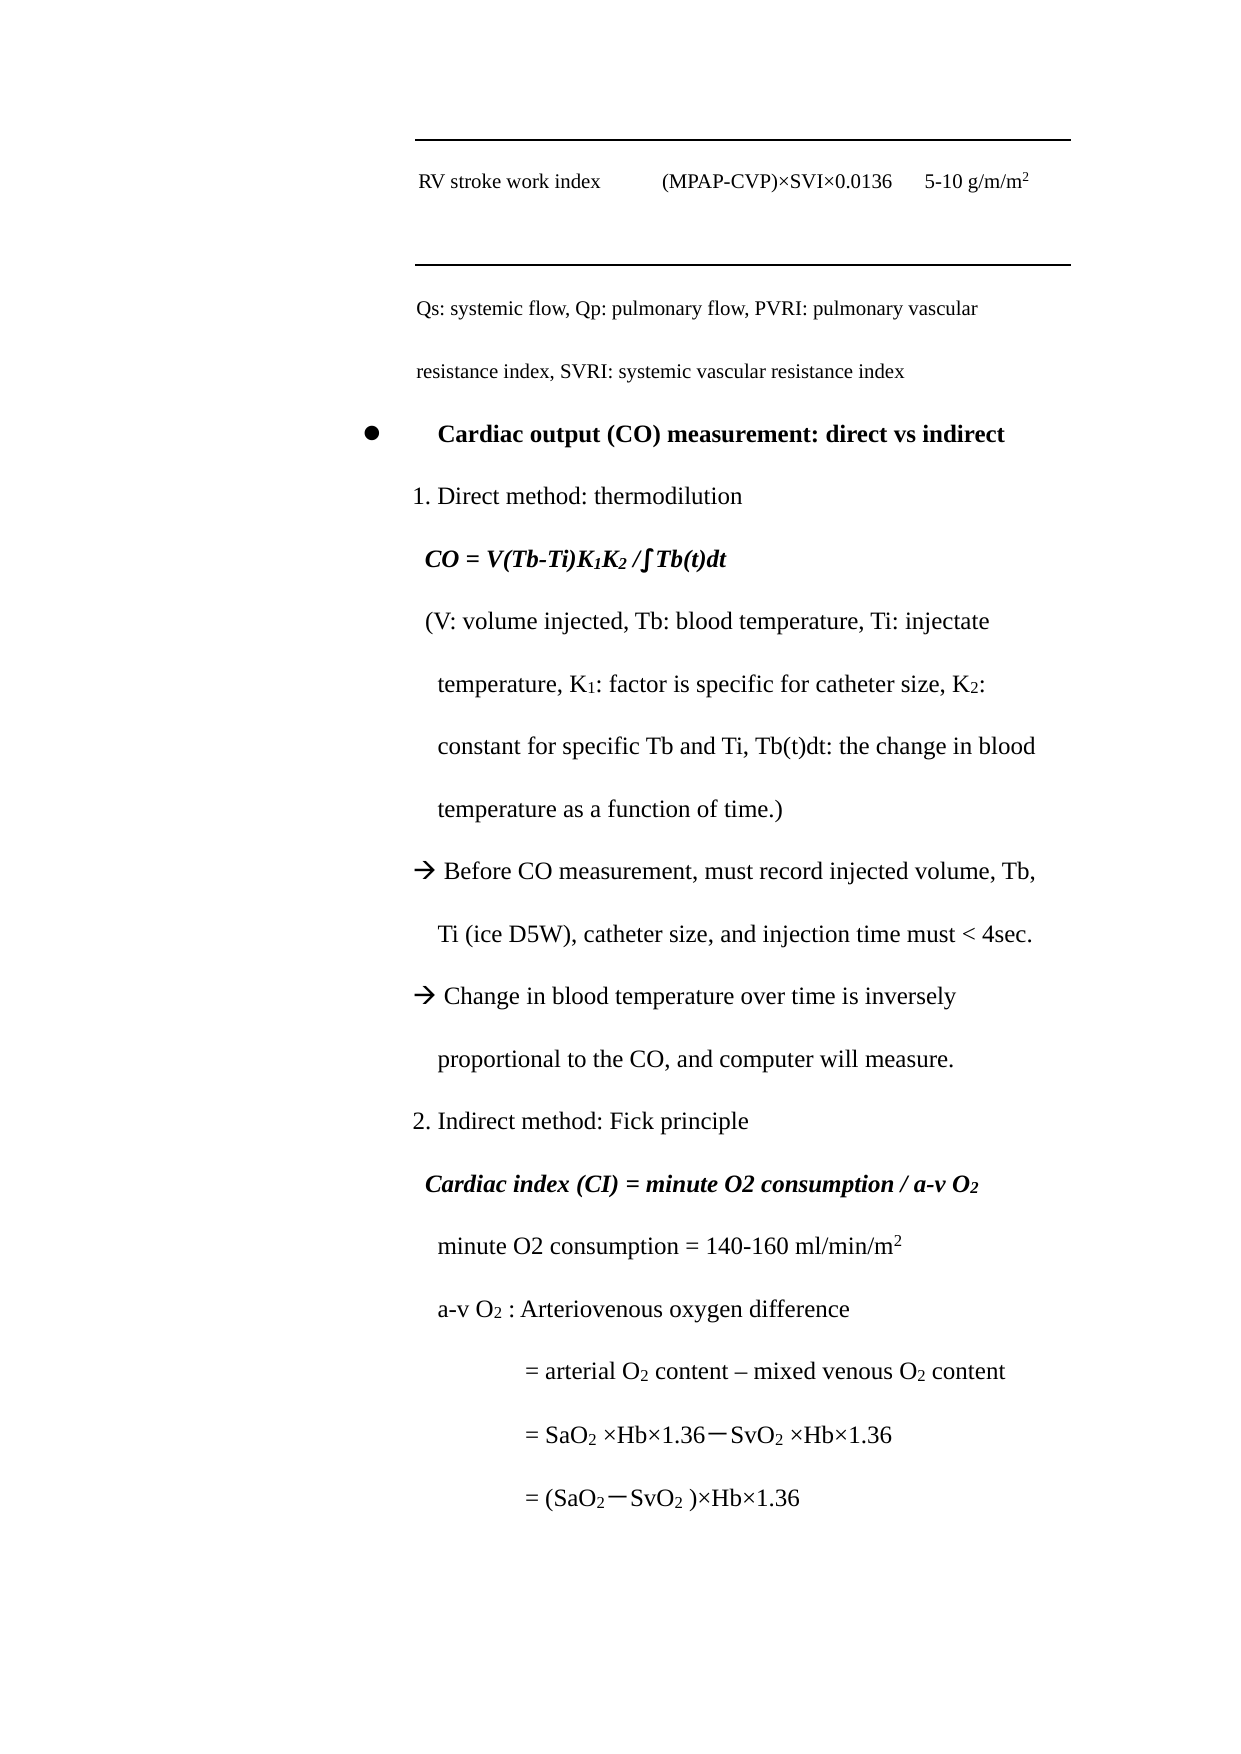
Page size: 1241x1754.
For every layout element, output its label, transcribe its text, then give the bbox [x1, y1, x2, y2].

text CO = V(Tb-Ti)K1K2 /∫Tb(t)dt [333, 516, 1053, 579]
text (V: volume injected, Tb: blood temperature, Ti: injectate temperature, K1: factor is specific for catheter size, K2: constant for specific Tb and Ti, Tb(t)dt: the change in blood temperature as a function of time.) [412, 579, 1053, 829]
table_cell 5-10 g/m/m2 [921, 141, 1071, 264]
text minute O2 consumption = 140-160 ml/min/m2 [437, 1204, 1053, 1266]
text  Before CO measurement, must record injected volume, Tb, Ti (ice D5W), catheter size, and injection time must < 4sec. [412, 829, 1053, 954]
text 1. Direct method: thermodilution [333, 454, 1053, 516]
text Qs: systemic flow, Qp: pulmonary flow, PVRI: pulmonary vascular [333, 266, 1053, 329]
text = arterial O2 content – mixed venous O2 content [525, 1329, 1053, 1391]
text Cardiac index (CI) = minute O2 consumption / a-v O2 [412, 1141, 1053, 1204]
table_cell RV stroke work index [415, 141, 659, 264]
text 2. Indirect method: Fick principle [412, 1079, 1053, 1141]
text a-v O2 : Arteriovenous oxygen difference [437, 1266, 1053, 1329]
list Cardiac output (CO) measurement: direct vs indirect [187, 391, 1053, 454]
text  Change in blood temperature over time is inversely proportional to the CO, and computer will measure. [412, 954, 1053, 1079]
text = SaO2 ×Hb×1.36－SvO2 ×Hb×1.36 [525, 1391, 1053, 1454]
table_cell (MPAP-CVP)×SVI×0.0136 [659, 141, 921, 264]
text = (SaO2－SvO2 )×Hb×1.36 [525, 1454, 1053, 1516]
text resistance index, SVRI: systemic vascular resistance index [333, 329, 1053, 391]
